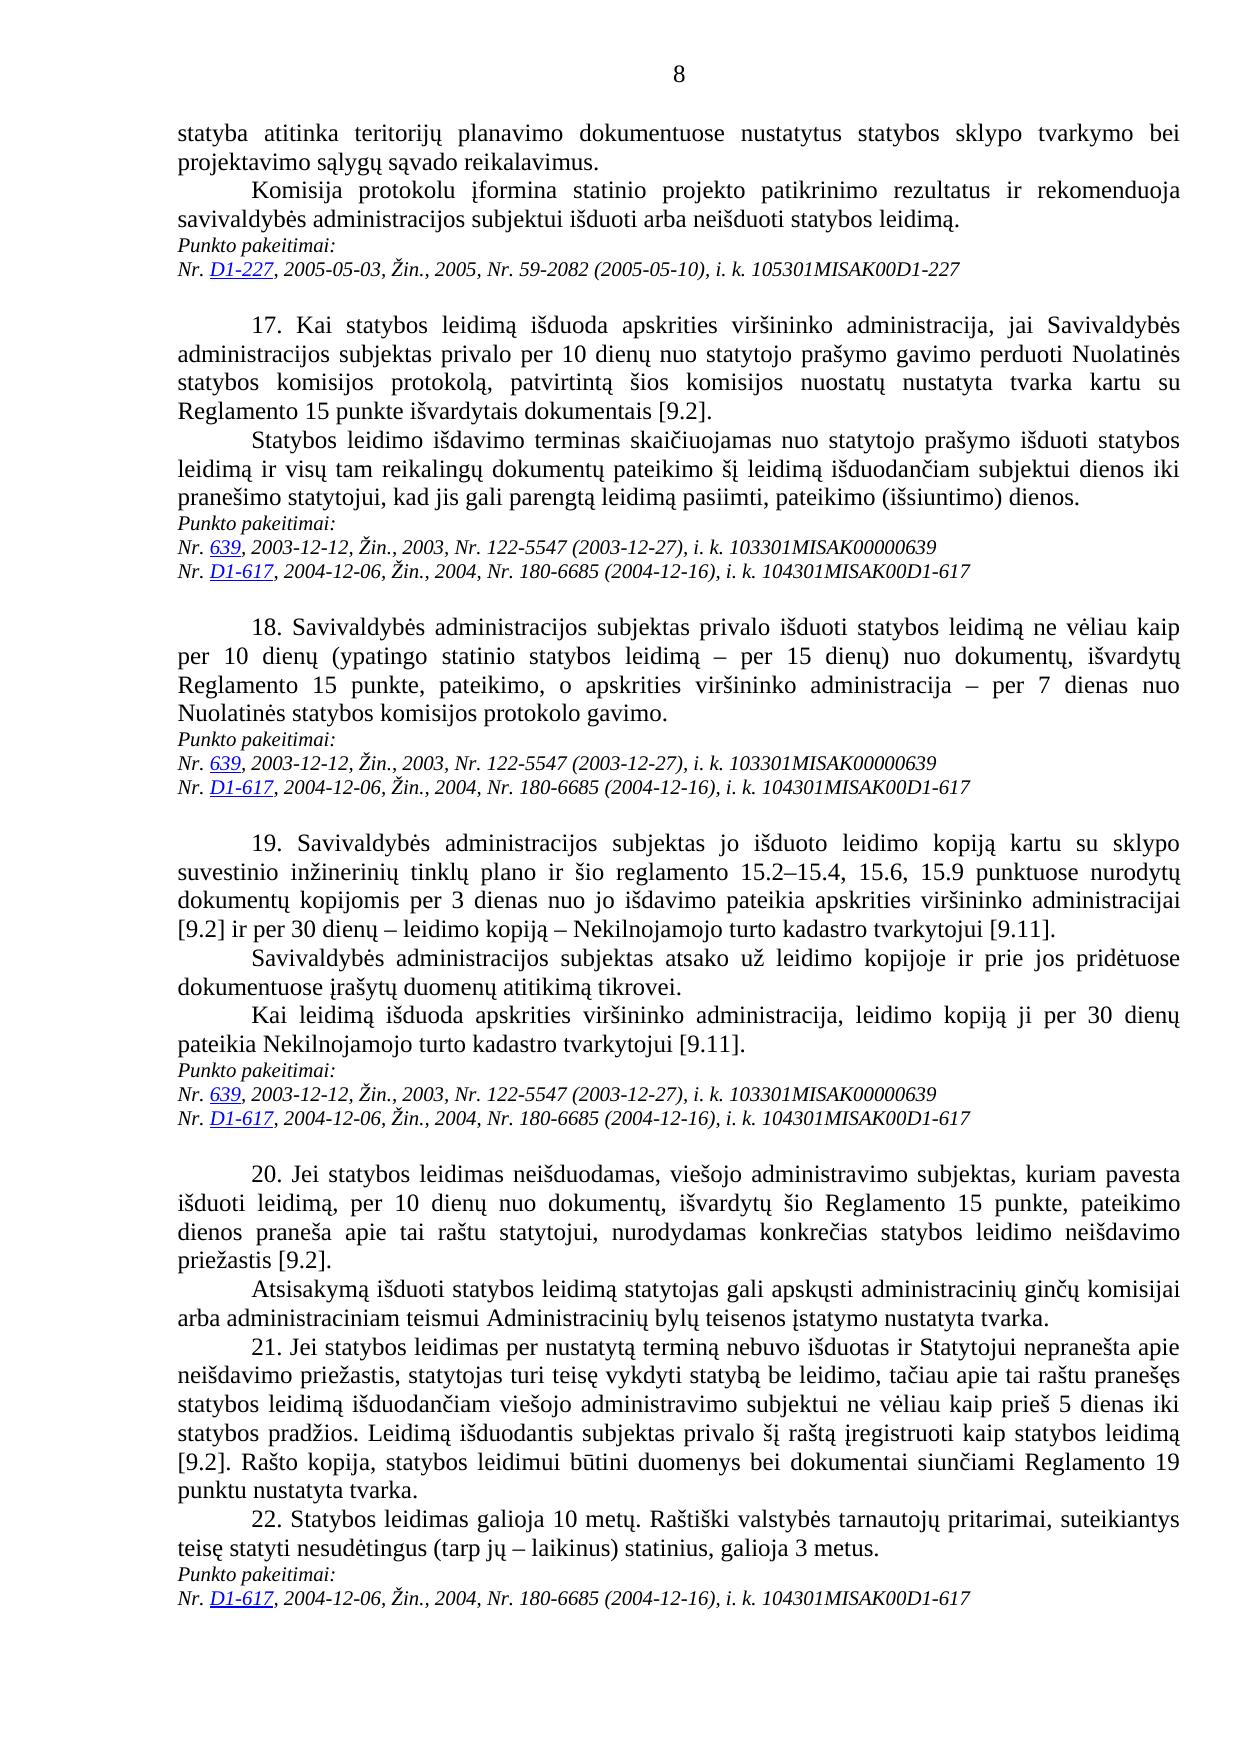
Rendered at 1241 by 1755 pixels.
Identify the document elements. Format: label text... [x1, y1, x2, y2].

text 20. Jei statybos leidimas neišduodamas, viešojo administravimo subjektas, kuriam pavesta išduoti leidimą, per 10 dienų nuo dokumentų, išvardytų šio Reglamento 15 punkte, pateikimo dienos praneša apie tai raštu statytojui, nurodydamas konkrečias statybos leidimo neišdavimo priežastis [9.2]. [177, 1159, 1181, 1274]
text Nr. D1-617, 2004-12-06, Žin., 2004, Nr. 180-6685 (2004-12-16), i. k. 104301MISAK00D1-617 [177, 1106, 1181, 1130]
text Nr. 639, 2003-12-12, Žin., 2003, Nr. 122-5547 (2003-12-27), i. k. 103301MISAK00000639 [177, 1082, 1181, 1106]
text Savivaldybės administracijos subjektas atsako už leidimo kopijoje ir prie jos pridėtuose dokumentuose įrašytų duomenų atitikimą tikrovei. [177, 943, 1181, 1001]
text 17. Kai statybos leidimą išduoda apskrities viršininko administracija, jai Savivaldybės administracijos subjektas privalo per 10 dienų nuo statytojo prašymo gavimo perduoti Nuolatinės statybos komisijos protokolą, patvirtintą šios komisijos nuostatų nustatyta tvarka kartu su Reglamento 15 punkte išvardytais dokumentais [9.2]. [177, 310, 1181, 425]
text Punkto pakeitimai: [177, 511, 1181, 535]
text Punkto pakeitimai: [177, 233, 1181, 257]
text Punkto pakeitimai: [177, 727, 1181, 751]
text Punkto pakeitimai: [177, 1562, 1181, 1586]
text Nr. D1-617, 2004-12-06, Žin., 2004, Nr. 180-6685 (2004-12-16), i. k. 104301MISAK00D1-617 [177, 1586, 1181, 1610]
text Nr. D1-617, 2004-12-06, Žin., 2004, Nr. 180-6685 (2004-12-16), i. k. 104301MISAK00D1-617 [177, 775, 1181, 799]
text 18. Savivaldybės administracijos subjektas privalo išduoti statybos leidimą ne vėliau kaip per 10 dienų (ypatingo statinio statybos leidimą – per 15 dienų) nuo dokumentų, išvardytų Reglamento 15 punkte, pateikimo, o apskrities viršininko administracija – per 7 dienas nuo Nuolatinės statybos komisijos protokolo gavimo. [177, 612, 1181, 727]
text Nr. 639, 2003-12-12, Žin., 2003, Nr. 122-5547 (2003-12-27), i. k. 103301MISAK00000639 [177, 751, 1181, 775]
text Komisija protokolu įformina statinio projekto patikrinimo rezultatus ir rekomenduoja savivaldybės administracijos subjektui išduoti arba neišduoti statybos leidimą. [177, 176, 1181, 233]
text Nr. D1-227, 2005-05-03, Žin., 2005, Nr. 59-2082 (2005-05-10), i. k. 105301MISAK00D1-227 [177, 257, 1181, 281]
text Nr. 639, 2003-12-12, Žin., 2003, Nr. 122-5547 (2003-12-27), i. k. 103301MISAK00000639 [177, 535, 1181, 559]
text 22. Statybos leidimas galioja 10 metų. Raštiški valstybės tarnautojų pritarimai, suteikiantys teisę statyti nesudėtingus (tarp jų – laikinus) statinius, galioja 3 metus. [177, 1504, 1181, 1562]
text 21. Jei statybos leidimas per nustatytą terminą nebuvo išduotas ir Statytojui nepranešta apie neišdavimo priežastis, statytojas turi teisę vykdyti statybą be leidimo, tačiau apie tai raštu pranešęs statybos leidimą išduodančiam viešojo administravimo subjektui ne vėliau kaip prieš 5 dienas iki statybos pradžios. Leidimą išduodantis subjektas privalo šį raštą įregistruoti kaip statybos leidimą [9.2]. Rašto kopija, statybos leidimui būtini duomenys bei dokumentai siunčiami Reglamento 19 punktu nustatyta tvarka. [177, 1332, 1181, 1504]
text Atsisakymą išduoti statybos leidimą statytojas gali apskųsti administracinių ginčų komisijai arba administraciniam teismui Administracinių bylų teisenos įstatymo nustatyta tvarka. [177, 1274, 1181, 1332]
text Punkto pakeitimai: [177, 1058, 1181, 1082]
text Statybos leidimo išdavimo terminas skaičiuojamas nuo statytojo prašymo išduoti statybos leidimą ir visų tam reikalingų dokumentų pateikimo šį leidimą išduodančiam subjektui dienos iki pranešimo statytojui, kad jis gali parengtą leidimą pasiimti, pateikimo (išsiuntimo) dienos. [177, 425, 1181, 511]
text Nr. D1-617, 2004-12-06, Žin., 2004, Nr. 180-6685 (2004-12-16), i. k. 104301MISAK00D1-617 [177, 559, 1181, 583]
text statyba atitinka teritorijų planavimo dokumentuose nustatytus statybos sklypo tvarkymo bei projektavimo sąlygų sąvado reikalavimus. [177, 118, 1181, 176]
text 19. Savivaldybės administracijos subjektas jo išduoto leidimo kopiją kartu su sklypo suvestinio inžinerinių tinklų plano ir šio reglamento 15.2–15.4, 15.6, 15.9 punktuose nurodytų dokumentų kopijomis per 3 dienas nuo jo išdavimo pateikia apskrities viršininko administracijai [9.2] ir per 30 dienų – leidimo kopiją – Nekilnojamojo turto kadastro tvarkytojui [9.11]. [177, 828, 1181, 943]
text Kai leidimą išduoda apskrities viršininko administracija, leidimo kopiją ji per 30 dienų pateikia Nekilnojamojo turto kadastro tvarkytojui [9.11]. [177, 1001, 1181, 1058]
